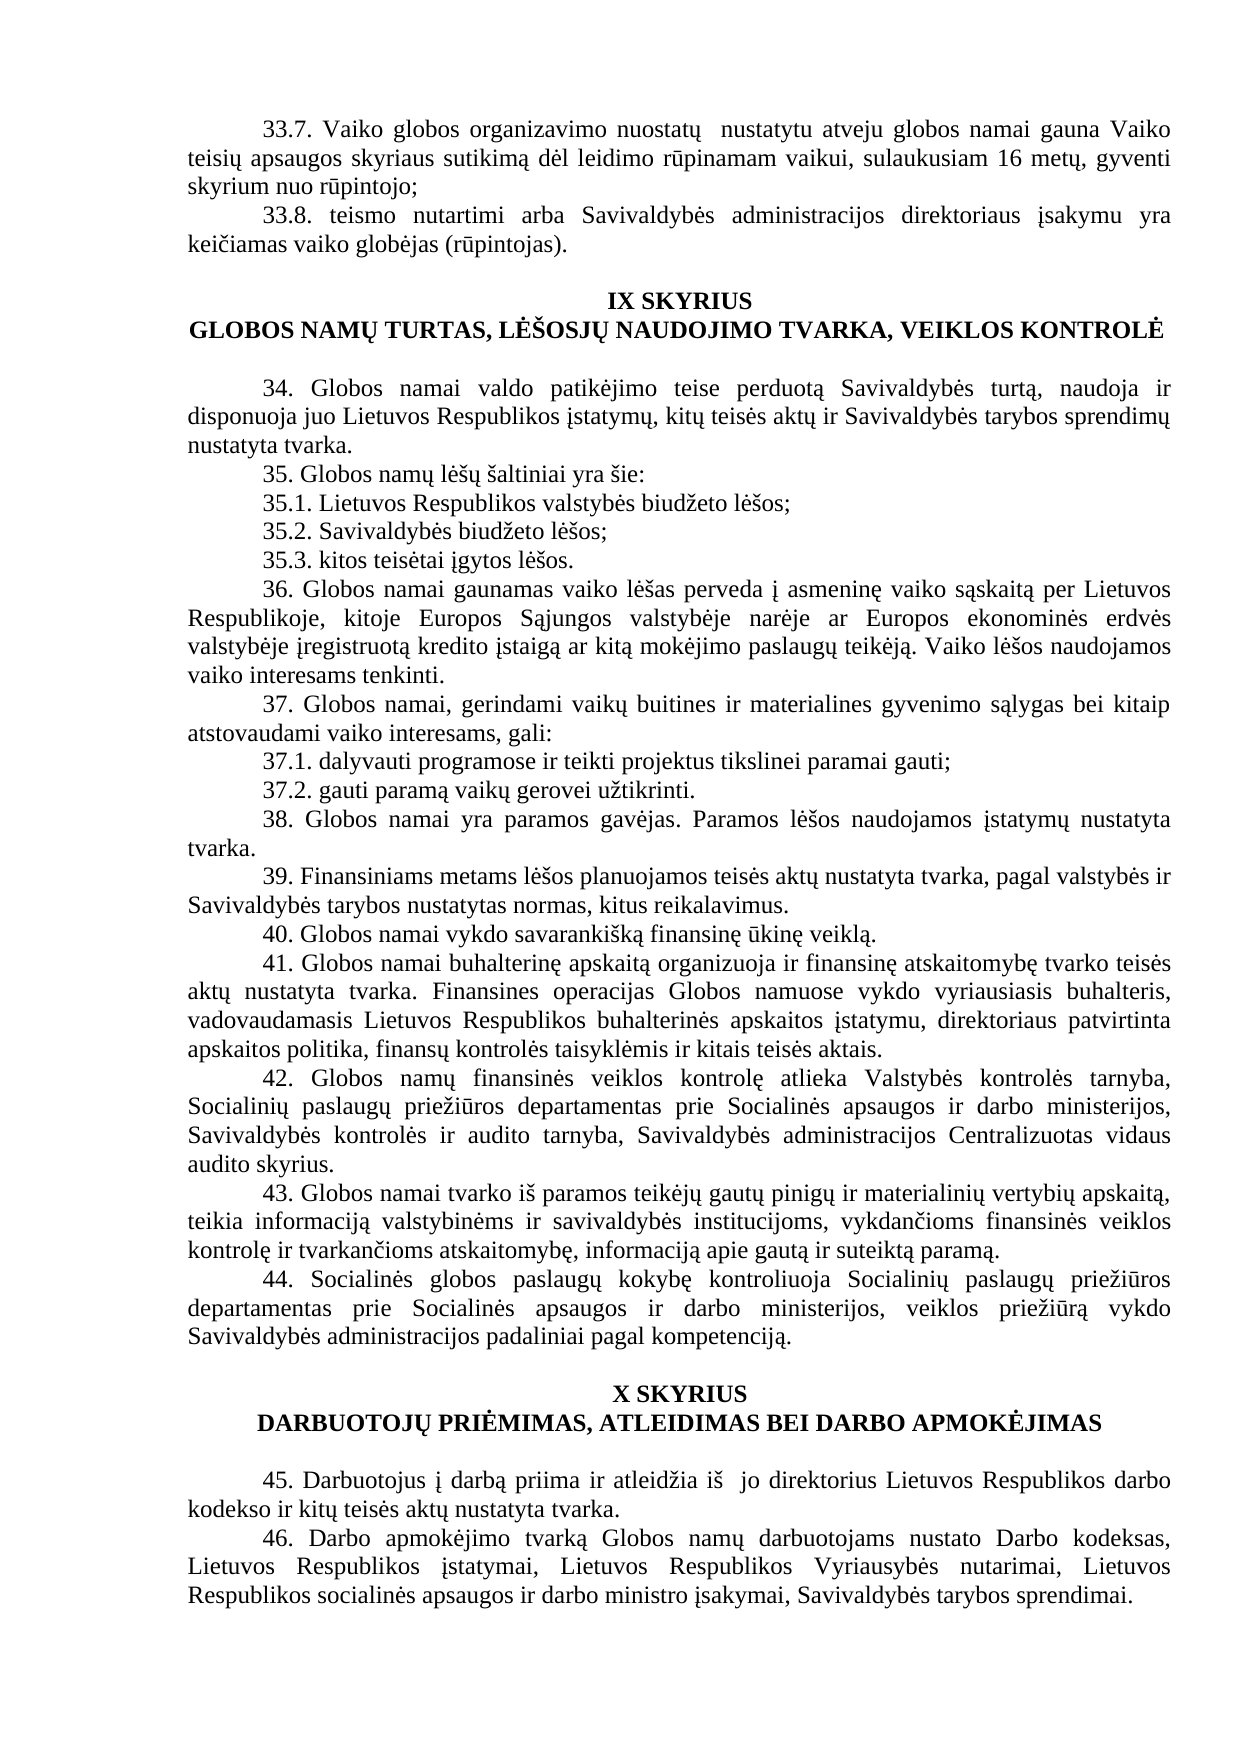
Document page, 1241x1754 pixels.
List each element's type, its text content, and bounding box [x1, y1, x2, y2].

text IX SKYRIUS [187, 286, 1172, 315]
text 37. Globos namai, gerindami vaikų buitines ir materialines gyvenimo sąlygas bei kitaip atstovaudami vaiko interesams, gali: [187, 689, 1172, 746]
text 38. Globos namai yra paramos gavėjas. Paramos lėšos naudojamos įstatymų nustatyta tvarka. [187, 804, 1172, 861]
text 39. Finansiniams metams lėšos planuojamos teisės aktų nustatyta tvarka, pagal valstybės ir Savivaldybės tarybos nustatytas normas, kitus reikalavimus. [187, 861, 1172, 919]
text 37.2. gauti paramą vaikų gerovei užtikrinti. [187, 775, 1172, 804]
text GLOBOS NAMŲ TURTAS, LĖŠOSJŲ NAUDOJIMO TVARKA, VEIKLOS KONTROLĖ [187, 315, 1172, 344]
text 41. Globos namai buhalterinę apskaitą organizuoja ir finansinę atskaitomybę tvarko teisės aktų nustatyta tvarka. Finansines operacijas Globos namuose vykdo vyriausiasis buhalteris, vadovaudamasis Lietuvos Respublikos buhalterinės apskaitos įstatymu, direktoriaus patvirtinta apskaitos politika, finansų kontrolės taisyklėmis ir kitais teisės aktais. [187, 948, 1172, 1063]
text X SKYRIUS [187, 1379, 1172, 1408]
text 40. Globos namai vykdo savarankišką finansinę ūkinę veiklą. [187, 919, 1172, 948]
text 35.3. kitos teisėtai įgytos lėšos. [187, 545, 1172, 574]
text 33.7. Vaiko globos organizavimo nuostatų nustatytu atveju globos namai gauna Vaiko teisių apsaugos skyriaus sutikimą dėl leidimo rūpinamam vaikui, sulaukusiam 16 metų, gyventi skyrium nuo rūpintojo; [187, 114, 1172, 200]
text 37.1. dalyvauti programose ir teikti projektus tikslinei paramai gauti; [187, 746, 1172, 775]
text 46. Darbo apmokėjimo tvarką Globos namų darbuotojams nustato Darbo kodeksas, Lietuvos Respublikos įstatymai, Lietuvos Respublikos Vyriausybės nutarimai, Lietuvos Respublikos socialinės apsaugos ir darbo ministro įsakymai, Savivaldybės tarybos sprendimai. [187, 1523, 1172, 1609]
text 35.2. Savivaldybės biudžeto lėšos; [187, 516, 1172, 545]
text 44. Socialinės globos paslaugų kokybę kontroliuoja Socialinių paslaugų priežiūros departamentas prie Socialinės apsaugos ir darbo ministerijos, veiklos priežiūrą vykdo Savivaldybės administracijos padaliniai pagal kompetenciją. [187, 1264, 1172, 1350]
text 43. Globos namai tvarko iš paramos teikėjų gautų pinigų ir materialinių vertybių apskaitą, teikia informaciją valstybinėms ir savivaldybės institucijoms, vykdančioms finansinės veiklos kontrolę ir tvarkančioms atskaitomybę, informaciją apie gautą ir suteiktą paramą. [187, 1178, 1172, 1264]
text DARBUOTOJŲ PRIĖMIMAS, ATLEIDIMAS BEI DARBO APMOKĖJIMAS [187, 1408, 1172, 1436]
text 35. Globos namų lėšų šaltiniai yra šie: [187, 459, 1172, 488]
text 35.1. Lietuvos Respublikos valstybės biudžeto lėšos; [187, 488, 1172, 516]
text 34. Globos namai valdo patikėjimo teise perduotą Savivaldybės turtą, naudoja ir disponuoja juo Lietuvos Respublikos įstatymų, kitų teisės aktų ir Savivaldybės tarybos sprendimų nustatyta tvarka. [187, 373, 1172, 459]
text 33.8. teismo nutartimi arba Savivaldybės administracijos direktoriaus įsakymu yra keičiamas vaiko globėjas (rūpintojas). [187, 200, 1172, 258]
text 42. Globos namų finansinės veiklos kontrolę atlieka Valstybės kontrolės tarnyba, Socialinių paslaugų priežiūros departamentas prie Socialinės apsaugos ir darbo ministerijos, Savivaldybės kontrolės ir audito tarnyba, Savivaldybės administracijos Centralizuotas vidaus audito skyrius. [187, 1063, 1172, 1178]
text 45. Darbuotojus į darbą priima ir atleidžia iš jo direktorius Lietuvos Respublikos darbo kodekso ir kitų teisės aktų nustatyta tvarka. [187, 1465, 1172, 1523]
text 36. Globos namai gaunamas vaiko lėšas perveda į asmeninę vaiko sąskaitą per Lietuvos Respublikoje, kitoje Europos Sąjungos valstybėje narėje ar Europos ekonominės erdvės valstybėje įregistruotą kredito įstaigą ar kitą mokėjimo paslaugų teikėją. Vaiko lėšos naudojamos vaiko interesams tenkinti. [187, 574, 1172, 689]
